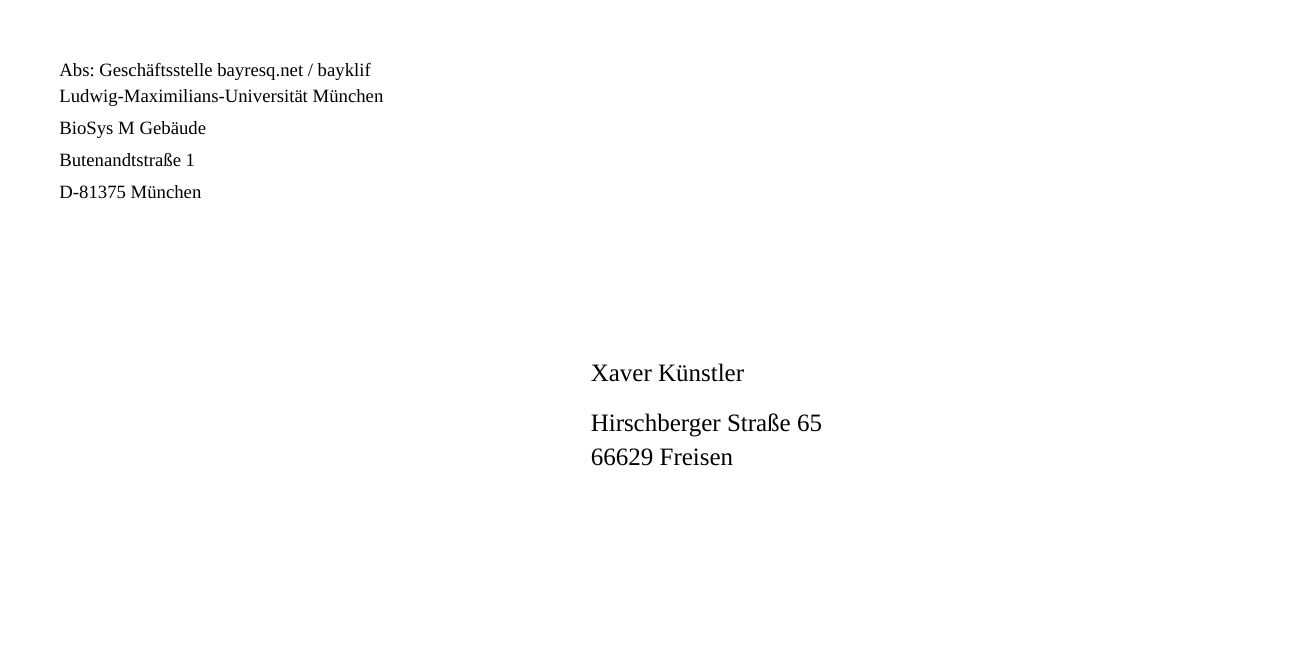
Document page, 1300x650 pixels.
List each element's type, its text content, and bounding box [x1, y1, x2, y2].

text BioSys M Gebäude [59, 117, 649, 138]
text Xaver Künstler [591, 325, 1240, 387]
text Abs: Geschäftsstelle bayresq.net / bayklif Ludwig-Maximilians-Universität München [59, 59, 649, 106]
text D-81375 München [59, 181, 649, 203]
text Butenandtstraße 1 [59, 149, 649, 171]
text Hirschberger Straße 65 66629 Freisen [591, 408, 1240, 470]
